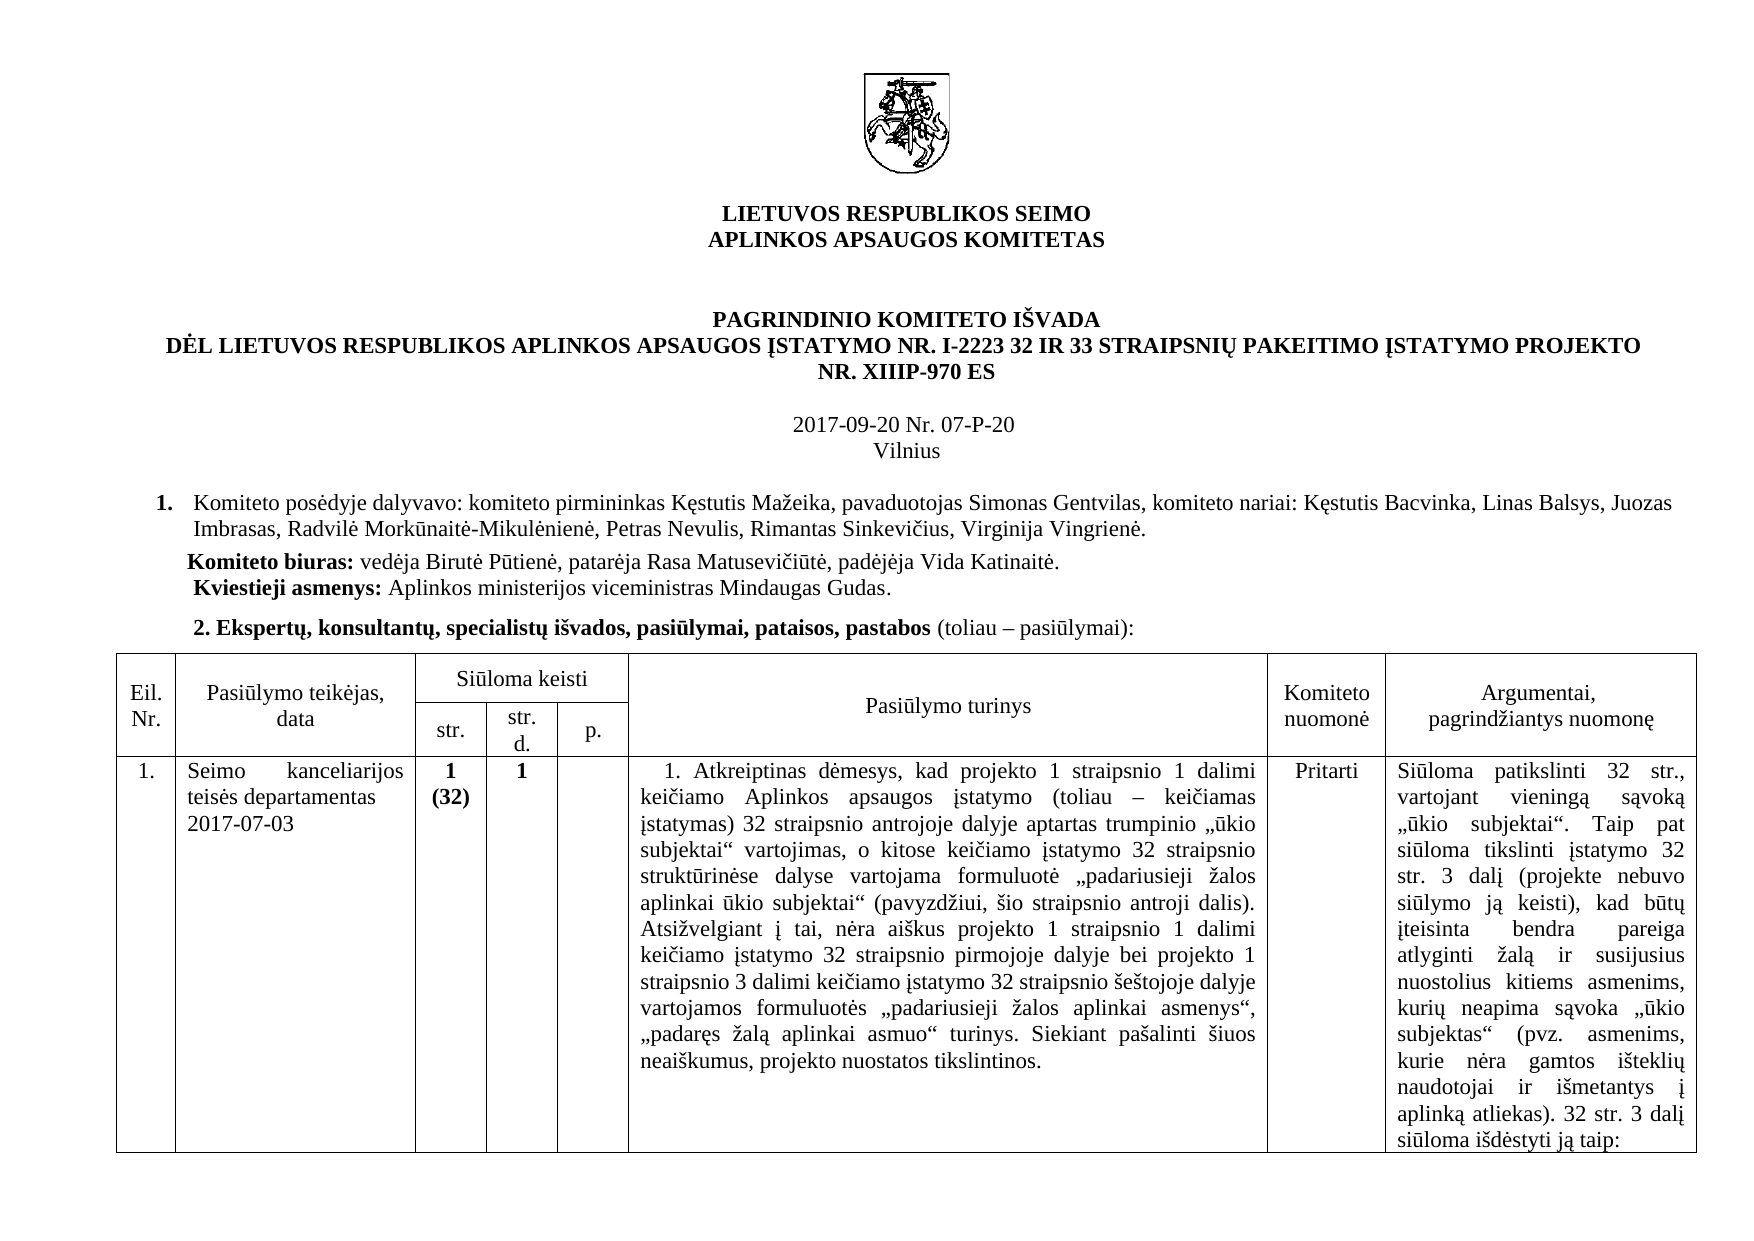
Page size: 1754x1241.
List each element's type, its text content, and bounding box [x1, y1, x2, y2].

table_header Argumentai, pagrindžiantys nuomonę [1386, 654, 1696, 756]
table_header Pasiūlymo teikėjas, data [176, 654, 415, 756]
table_header Siūloma keisti [416, 654, 628, 702]
text Vilnius [118, 437, 1695, 464]
table_cell str. [416, 703, 486, 756]
table_header Pasiūlymo turinys [629, 654, 1267, 756]
table_cell Seimo kanceliarijos teisės departamentas 2017-07-03 [176, 757, 415, 1152]
table_header Eil. Nr. [117, 654, 175, 756]
text 2. Ekspertų, konsultantų, specialistų išvados, pasiūlymai, pataisos, pastabos (toliau – pasiūlymai): [118, 613, 1695, 640]
table_cell 1 (32) [416, 757, 486, 1152]
text DĖL LIETUVOS RESPUBLIKOS APLINKOS APSAUGOS ĮSTATYMO NR. I-2223 32 IR 33 STRAIPSNIŲ PAKEITIMO ĮSTATYMO PROJEKTO [118, 332, 1695, 358]
table_cell 1 [487, 757, 557, 1152]
table_cell 1. Atkreiptinas dėmesys, kad projekto 1 straipsnio 1 dalimi keičiamo Aplinkos apsaugos įstatymo (toliau – keičiamas įstatymas) 32 straipsnio antrojoje dalyje aptartas trumpinio „ūkio subjektai“ vartojimas, o kitose keičiamo įstatymo 32 straipsnio struktūrinėse dalyse vartojama formuluotė „padariusieji žalos aplinkai ūkio subjektai“ (pavyzdžiui, šio straipsnio antroji dalis). Atsižvelgiant į tai, nėra aiškus projekto 1 straipsnio 1 dalimi keičiamo įstatymo 32 straipsnio pirmojoje dalyje bei projekto 1 straipsnio 3 dalimi keičiamo įstatymo 32 straipsnio šeštojoje dalyje vartojamos formuluotės „padariusieji žalos aplinkai asmenys“, „padaręs žalą aplinkai asmuo“ turinys. Siekiant pašalinti šiuos neaiškumus, projekto nuostatos tikslintinos. [629, 757, 1267, 1152]
table_cell 1. [117, 757, 175, 1152]
table_cell str. d. [487, 703, 557, 756]
table_cell [558, 757, 628, 1152]
text 2017-09-20 Nr. 07-P-20 [118, 411, 1695, 437]
table_cell p. [558, 703, 628, 756]
table_cell Siūloma patikslinti 32 str., vartojant vieningą sąvoką „ūkio subjektai“. Taip pat siūloma tikslinti įstatymo 32 str. 3 dalį (projekte nebuvo siūlymo ją keisti), kad būtų įteisinta bendra pareiga atlyginti žalą ir susijusius nuostolius kitiems asmenims, kurių neapima sąvoka „ūkio subjektas“ (pvz. asmenims, kurie nėra gamtos išteklių naudotojai ir išmetantys į aplinką atliekas). 32 str. 3 dalį siūloma išdėstyti ją taip: [1386, 757, 1696, 1152]
subtitle Komiteto posėdyje dalyvavo: komiteto pirmininkas Kęstutis Mažeika, pavaduotojas Simonas Gentvilas, komiteto nariai: Kęstutis Bacvinka, Linas Balsys, Juozas Imbrasas, Radvilė Morkūnaitė-Mikulėnienė, Petras Nevulis, Rimantas Sinkevičius, Virginija Vingrienė. [156, 489, 1695, 541]
text Komiteto biuras: vedėja Birutė Pūtienė, patarėja Rasa Matusevičiūtė, padėjėja Vida Katinaitė. [118, 548, 1695, 574]
table_cell Pritarti [1268, 757, 1385, 1152]
text NR. XIIIP-970 ES [118, 358, 1695, 385]
text PAGRINDINIO KOMITETO IŠVADA [118, 306, 1695, 332]
text Kviestieji asmenys: Aplinkos ministerijos viceministras Mindaugas Gudas. [118, 574, 1695, 600]
table_header Komiteto nuomonė [1268, 654, 1385, 756]
text LIETUVOS RESPUBLIKOS SEIMO [118, 200, 1695, 227]
text Aplinkos apsaugos komitetas [118, 227, 1695, 253]
